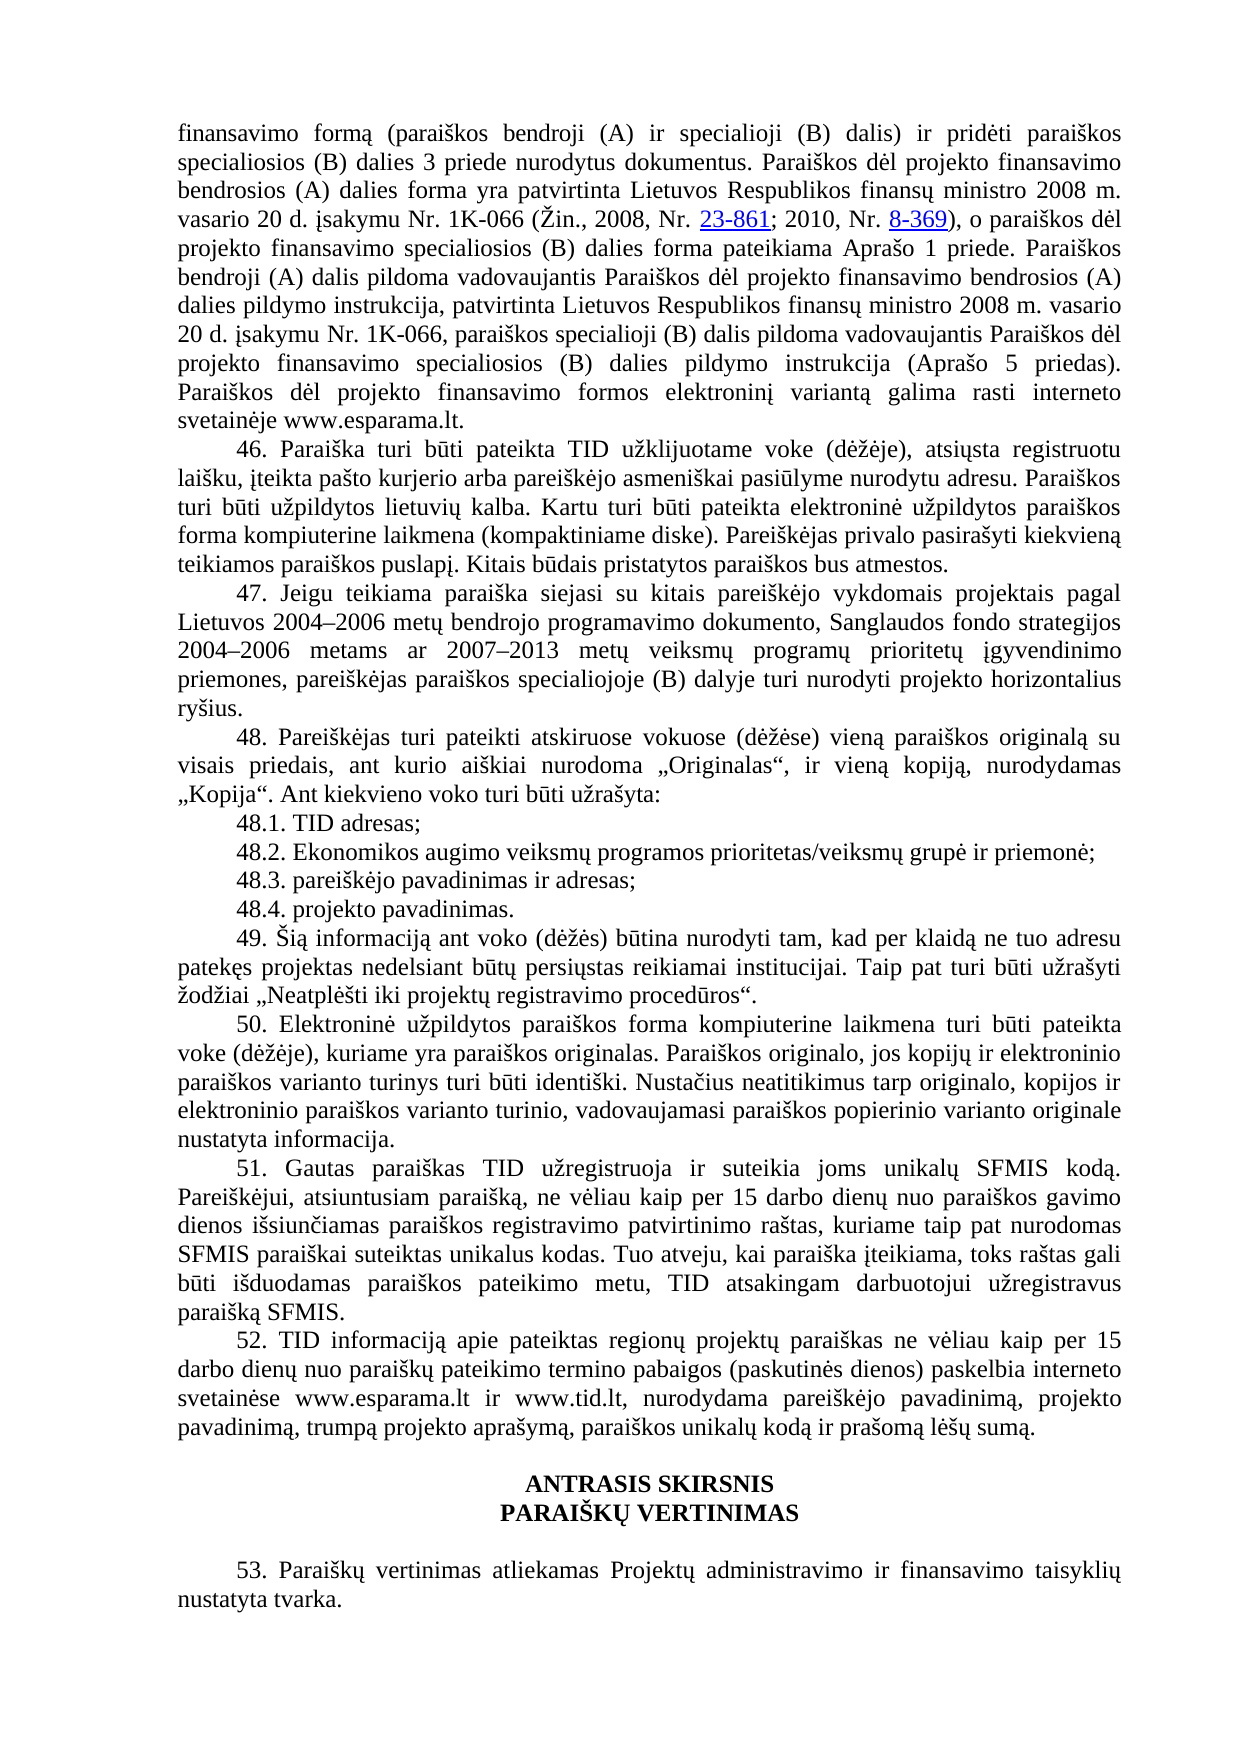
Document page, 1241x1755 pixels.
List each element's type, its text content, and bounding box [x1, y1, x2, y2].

text 48.2. Ekonomikos augimo veiksmų programos prioritetas/veiksmų grupė ir priemonė; [177, 837, 1122, 866]
text 48. Pareiškėjas turi pateikti atskiruose vokuose (dėžėse) vieną paraiškos originalą su visais priedais, ant kurio aiškiai nurodoma „Originalas“, ir vieną kopiją, nurodydamas „Kopija“. Ant kiekvieno voko turi būti užrašyta: [177, 722, 1122, 808]
text 49. Šią informaciją ant voko (dėžės) būtina nurodyti tam, kad per klaidą ne tuo adresu patekęs projektas nedelsiant būtų persiųstas reikiamai institucijai. Taip pat turi būti užrašyti žodžiai „Neatplėšti iki projektų registravimo procedūros“. [177, 923, 1122, 1009]
text 53. Paraiškų vertinimas atliekamas Projektų administravimo ir finansavimo taisyklių nustatyta tvarka. [177, 1556, 1122, 1613]
text 48.3. pareiškėjo pavadinimas ir adresas; [177, 866, 1122, 894]
text 48.1. TID adresas; [177, 808, 1122, 837]
text ANTRASIS SKIRSNIS [177, 1469, 1122, 1498]
text PARAIŠKŲ vertinimas [177, 1498, 1122, 1527]
text 52. TID informaciją apie pateiktas regionų projektų paraiškas ne vėliau kaip per 15 darbo dienų nuo paraiškų pateikimo termino pabaigos (paskutinės dienos) paskelbia interneto svetainėse www.esparama.lt ir www.tid.lt, nurodydama pareiškėjo pavadinimą, projekto pavadinimą, trumpą projekto aprašymą, paraiškos unikalų kodą ir prašomą lėšų sumą. [177, 1326, 1122, 1441]
text 51. Gautas paraiškas TID užregistruoja ir suteikia joms unikalų SFMIS kodą. Pareiškėjui, atsiuntusiam paraišką, ne vėliau kaip per 15 darbo dienų nuo paraiškos gavimo dienos išsiunčiamas paraiškos registravimo patvirtinimo raštas, kuriame taip pat nurodomas SFMIS paraiškai suteiktas unikalus kodas. Tuo atveju, kai paraiška įteikiama, toks raštas gali būti išduodamas paraiškos pateikimo metu, TID atsakingam darbuotojui užregistravus paraišką SFMIS. [177, 1153, 1122, 1326]
text 46. Paraiška turi būti pateikta TID užklijuotame voke (dėžėje), atsiųsta registruotu laišku, įteikta pašto kurjerio arba pareiškėjo asmeniškai pasiūlyme nurodytu adresu. Paraiškos turi būti užpildytos lietuvių kalba. Kartu turi būti pateikta elektroninė užpildytos paraiškos forma kompiuterine laikmena (kompaktiniame diske). Pareiškėjas privalo pasirašyti kiekvieną teikiamos paraiškos puslapį. Kitais būdais pristatytos paraiškos bus atmestos. [177, 434, 1122, 578]
text 48.4. projekto pavadinimas. [177, 894, 1122, 923]
text 50. Elektroninė užpildytos paraiškos forma kompiuterine laikmena turi būti pateikta voke (dėžėje), kuriame yra paraiškos originalas. Paraiškos originalo, jos kopijų ir elektroninio paraiškos varianto turinys turi būti identiški. Nustačius neatitikimus tarp originalo, kopijos ir elektroninio paraiškos varianto turinio, vadovaujamasi paraiškos popierinio varianto originale nustatyta informacija. [177, 1009, 1122, 1153]
text 47. Jeigu teikiama paraiška siejasi su kitais pareiškėjo vykdomais projektais pagal Lietuvos 2004–2006 metų bendrojo programavimo dokumento, Sanglaudos fondo strategijos 2004–2006 metams ar 2007–2013 metų veiksmų programų prioritetų įgyvendinimo priemones, pareiškėjas paraiškos specialiojoje (B) dalyje turi nurodyti projekto horizontalius ryšius. [177, 578, 1122, 722]
text finansavimo formą (paraiškos bendroji (A) ir specialioji (B) dalis) ir pridėti paraiškos specialiosios (B) dalies 3 priede nurodytus dokumentus. Paraiškos dėl projekto finansavimo bendrosios (A) dalies forma yra patvirtinta Lietuvos Respublikos finansų ministro 2008 m. vasario 20 d. įsakymu Nr. 1K-066 (Žin., 2008, Nr. 23-861; 2010, Nr. 8-369), o paraiškos dėl projekto finansavimo specialiosios (B) dalies forma pateikiama Aprašo 1 priede. Paraiškos bendroji (A) dalis pildoma vadovaujantis Paraiškos dėl projekto finansavimo bendrosios (A) dalies pildymo instrukcija, patvirtinta Lietuvos Respublikos finansų ministro 2008 m. vasario 20 d. įsakymu Nr. 1K-066, paraiškos specialioji (B) dalis pildoma vadovaujantis Paraiškos dėl projekto finansavimo specialiosios (B) dalies pildymo instrukcija (Aprašo 5 priedas). Paraiškos dėl projekto finansavimo formos elektroninį variantą galima rasti interneto svetainėje www.esparama.lt. [177, 118, 1122, 434]
